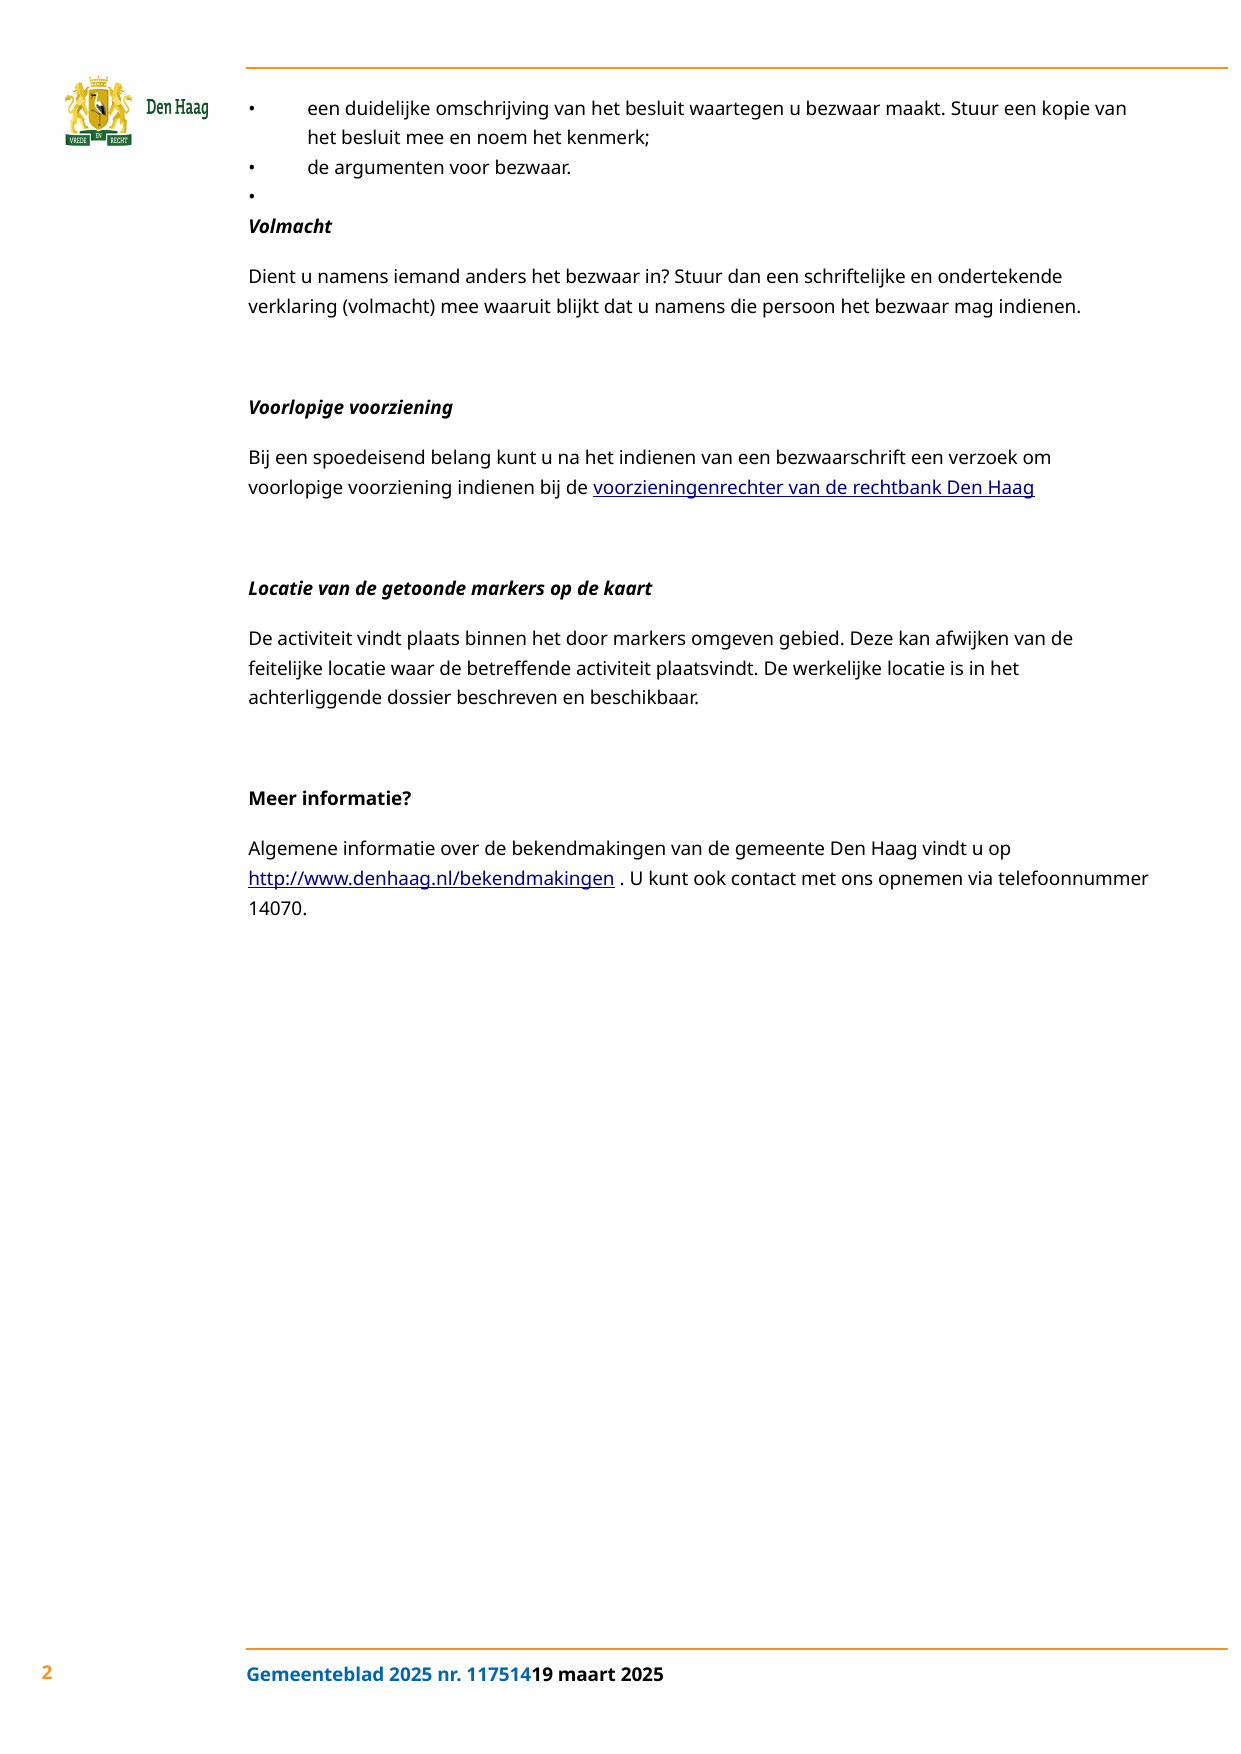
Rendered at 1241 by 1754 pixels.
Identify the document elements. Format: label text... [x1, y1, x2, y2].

text Algemene informatie over de bekendmakingen van de gemeente Den Haag vindt u op http://www.denhaag.nl/bekendmakingen . U kunt ook contact met ons opnemen via telefoonnummer 14070. [248, 836, 1152, 921]
text Locatie van de getoonde markers op de kaart [248, 575, 1152, 601]
text Meer informatie? [248, 785, 1152, 811]
text Dient u namens iemand anders het bezwaar in? Stuur dan een schriftelijke en ondertekende verklaring (volmacht) mee waaruit blijkt dat u namens die persoon het bezwaar mag indienen. [248, 263, 1152, 319]
picture [41, 47, 231, 172]
text De activiteit vindt plaats binnen het door markers omgeven gebied. Deze kan afwijken van de feitelijke locatie waar de betreffende activiteit plaatsvindt. De werkelijke locatie is in het achterliggende dossier beschreven en beschikbaar. [248, 625, 1152, 710]
text Bij een spoedeisend belang kunt u na het indienen van een bezwaarschrift een verzoek om voorlopige voorziening indienen bij de voorzieningenrechter van de rechtbank Den Haag [248, 444, 1152, 500]
text Voorlopige voorziening [248, 394, 1152, 420]
list een duidelijke omschrijving van het besluit waartegen u bezwaar maakt. Stuur een kopie van het besluit mee en noem het kenmerk; [248, 95, 1152, 150]
list de argumenten voor bezwaar. [248, 154, 1152, 180]
text Volmacht [248, 213, 1152, 239]
